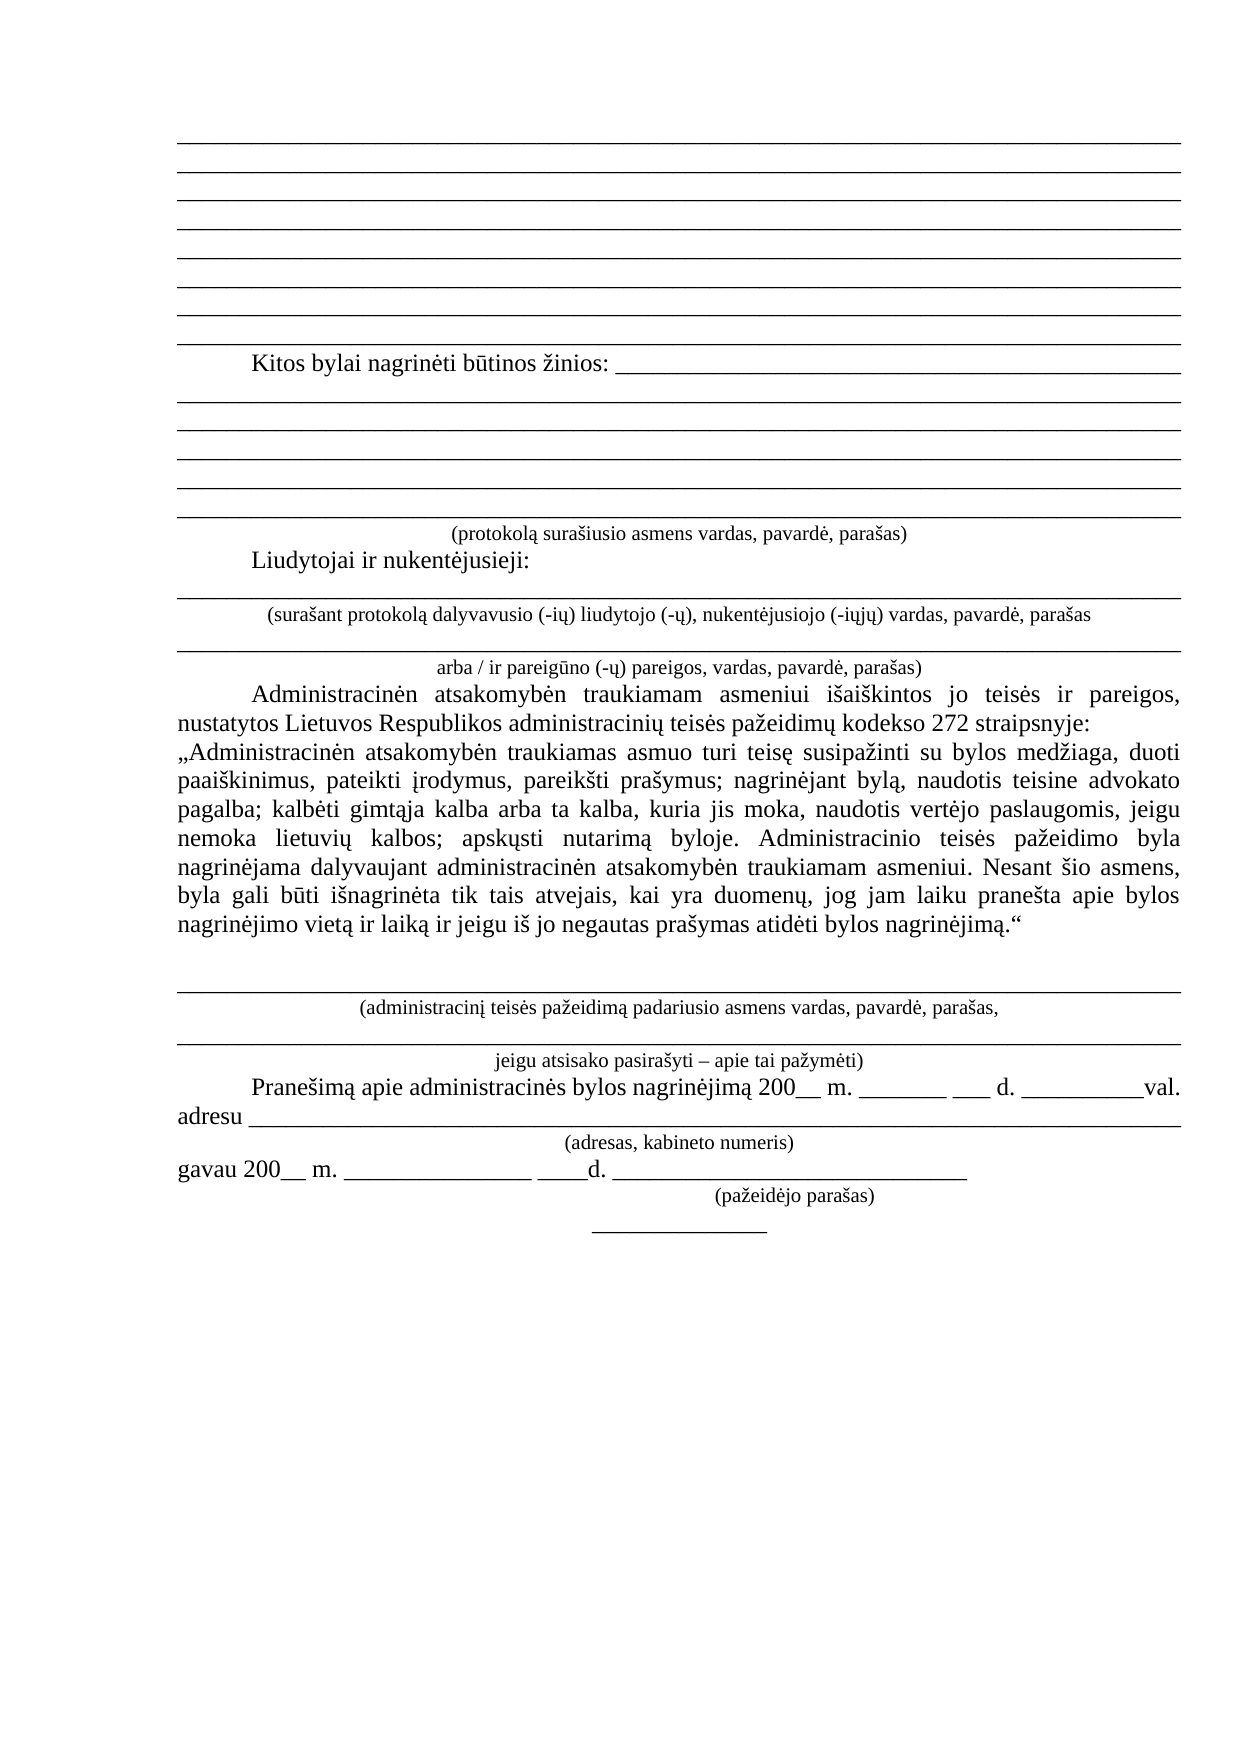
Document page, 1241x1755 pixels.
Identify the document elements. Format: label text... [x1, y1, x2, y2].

text (pažeidėjo parašas) [177, 1182, 1181, 1207]
text gavau 200__ m. _______________ ____d. [177, 1154, 1181, 1182]
text Pranešimą apie administracinės bylos nagrinėjimą 200__ m. _______ ___ d. val. [177, 1072, 1181, 1101]
text ______________ [177, 1207, 1181, 1235]
text adresu [177, 1101, 1181, 1130]
text „Administracinėn atsakomybėn traukiamas asmuo turi teisę susipažinti su bylos medžiaga, duoti paaiškinimus, pateikti įrodymus, pareikšti prašymus; nagrinėjant bylą, naudotis teisine advokato pagalba; kalbėti gimtąja kalba arba ta kalba, kuria jis moka, naudotis vertėjo paslaugomis, jeigu nemoka lietuvių kalbos; apskųsti nutarimą byloje. Administracinio teisės pažeidimo byla nagrinėjama dalyvaujant administracinėn atsakomybėn traukiamam asmeniui. Nesant šio asmens, byla gali būti išnagrinėta tik tais atvejais, kai yra duomenų, jog jam laiku pranešta apie bylos nagrinėjimo vietą ir laiką ir jeigu iš jo negautas prašymas atidėti bylos nagrinėjimą.“ [177, 737, 1181, 938]
text jeigu atsisako pasirašyti – apie tai pažymėti) [177, 1048, 1181, 1072]
text (administracinį teisės pažeidimą padariusio asmens vardas, pavardė, parašas, [177, 995, 1181, 1019]
text (protokolą surašiusio asmens vardas, pavardė, parašas) [177, 521, 1181, 545]
text (surašant protokolą dalyvavusio (-ių) liudytojo (-ų), nukentėjusiojo (-iųjų) vardas, pavardė, parašas [177, 602, 1181, 626]
text arba / ir pareigūno (-ų) pareigos, vardas, pavardė, parašas) [177, 655, 1181, 679]
text Liudytojai ir nukentėjusieji: [177, 545, 1181, 573]
text Kitos bylai nagrinėti būtinos žinios: [177, 348, 1181, 377]
text Administracinėn atsakomybėn traukiamam asmeniui išaiškintos jo teisės ir pareigos, nustatytos Lietuvos Respublikos administracinių teisės pažeidimų kodekso 272 straipsnyje: [177, 679, 1181, 737]
text (adresas, kabineto numeris) [177, 1130, 1181, 1154]
